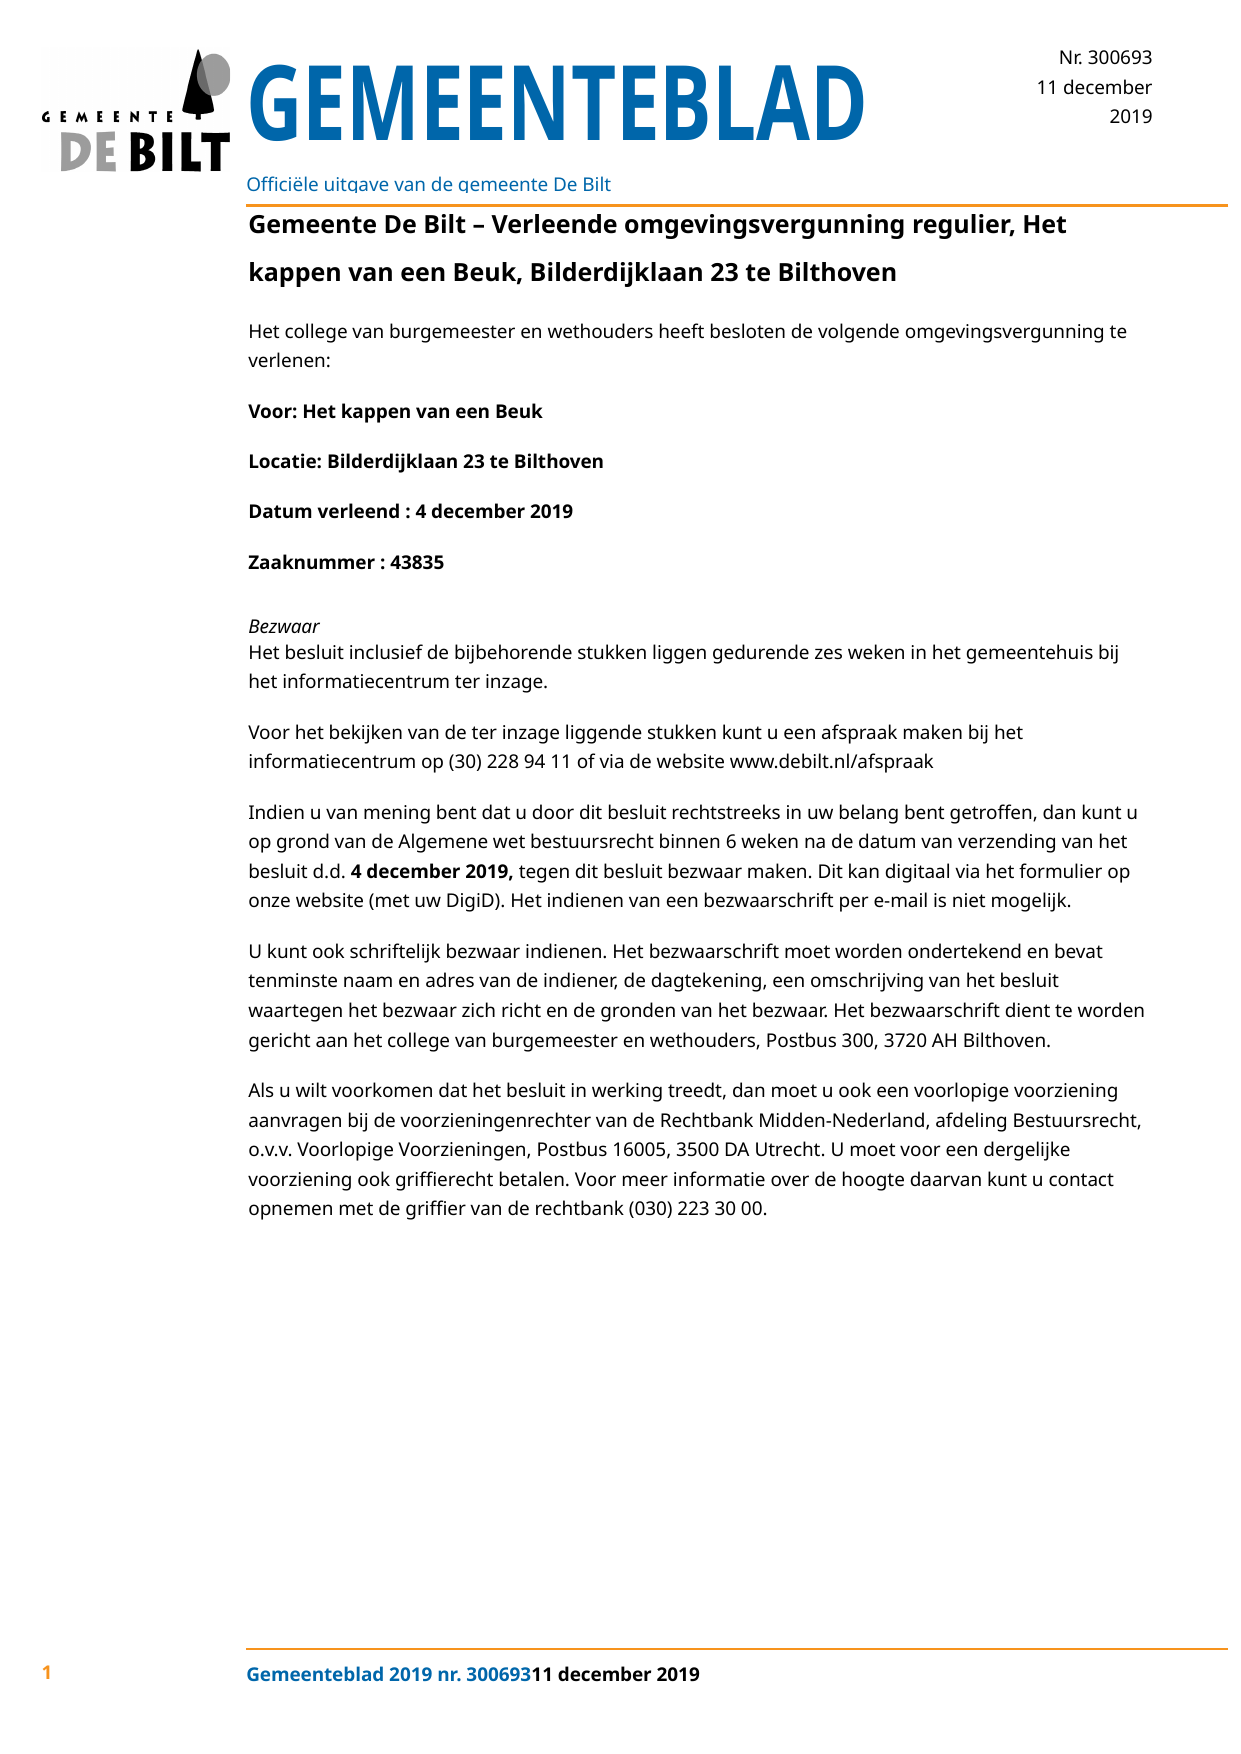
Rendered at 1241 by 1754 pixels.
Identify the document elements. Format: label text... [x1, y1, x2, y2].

text Voor het bekijken van de ter inzage liggende stukken kunt u een afspraak maken bij het informatiecentrum op (30) 228 94 11 of via de website www.debilt.nl/afspraak [248, 719, 1152, 774]
text Bezwaar [248, 613, 1152, 639]
text Het besluit inclusief de bijbehorende stukken liggen gedurende zes weken in het gemeentehuis bij het informatiecentrum ter inzage. [248, 639, 1152, 694]
text U kunt ook schriftelijk bezwaar indienen. Het bezwaarschrift moet worden ondertekend en bevat tenminste naam en adres van de indiener, de dagtekening, een omschrijving van het besluit waartegen het bezwaar zich richt en de gronden van het bezwaar. Het bezwaarschrift dient te worden gericht aan het college van burgemeester en wethouders, Postbus 300, 3720 AH Bilthoven. [248, 938, 1152, 1052]
text Als u wilt voorkomen dat het besluit in werking treedt, dan moet u ook een voorlopige voorziening aanvragen bij de voorzieningenrechter van de Rechtbank Midden-Nederland, afdeling Bestuursrecht, o.v.v. Voorlopige Voorzieningen, Postbus 16005, 3500 DA Utrecht. U moet voor een dergelijke voorziening ook griffierecht betalen. Voor meer informatie over de hoogte daarvan kunt u contact opnemen met de griffier van de rechtbank (030) 223 30 00. [248, 1077, 1152, 1221]
text Indien u van mening bent dat u door dit besluit rechtstreeks in uw belang bent getroffen, dan kunt u op grond van de Algemene wet bestuursrecht binnen 6 weken na de datum van verzending van het besluit d.d. 4 december 2019, tegen dit besluit bezwaar maken. Dit kan digitaal via het formulier op onze website (met uw DigiD). Het indienen van een bezwaarschrift per e-mail is niet mogelijk. [248, 799, 1152, 913]
picture [41, 47, 231, 172]
text Het college van burgemeester en wethouders heeft besloten de volgende omgevingsvergunning te verlenen: [248, 318, 1152, 373]
text Locatie: Bilderdijklaan 23 te Bilthoven [248, 448, 1152, 474]
text Gemeente De Bilt – Verleende omgevingsvergunning regulier, Het kappen van een Beuk, Bilderdijklaan 23 te Bilthoven [248, 207, 1152, 288]
text Voor: Het kappen van een Beuk [248, 398, 1152, 424]
text Zaaknummer : 43835 [248, 549, 1152, 575]
text Datum verleend : 4 december 2019 [248, 499, 1152, 524]
